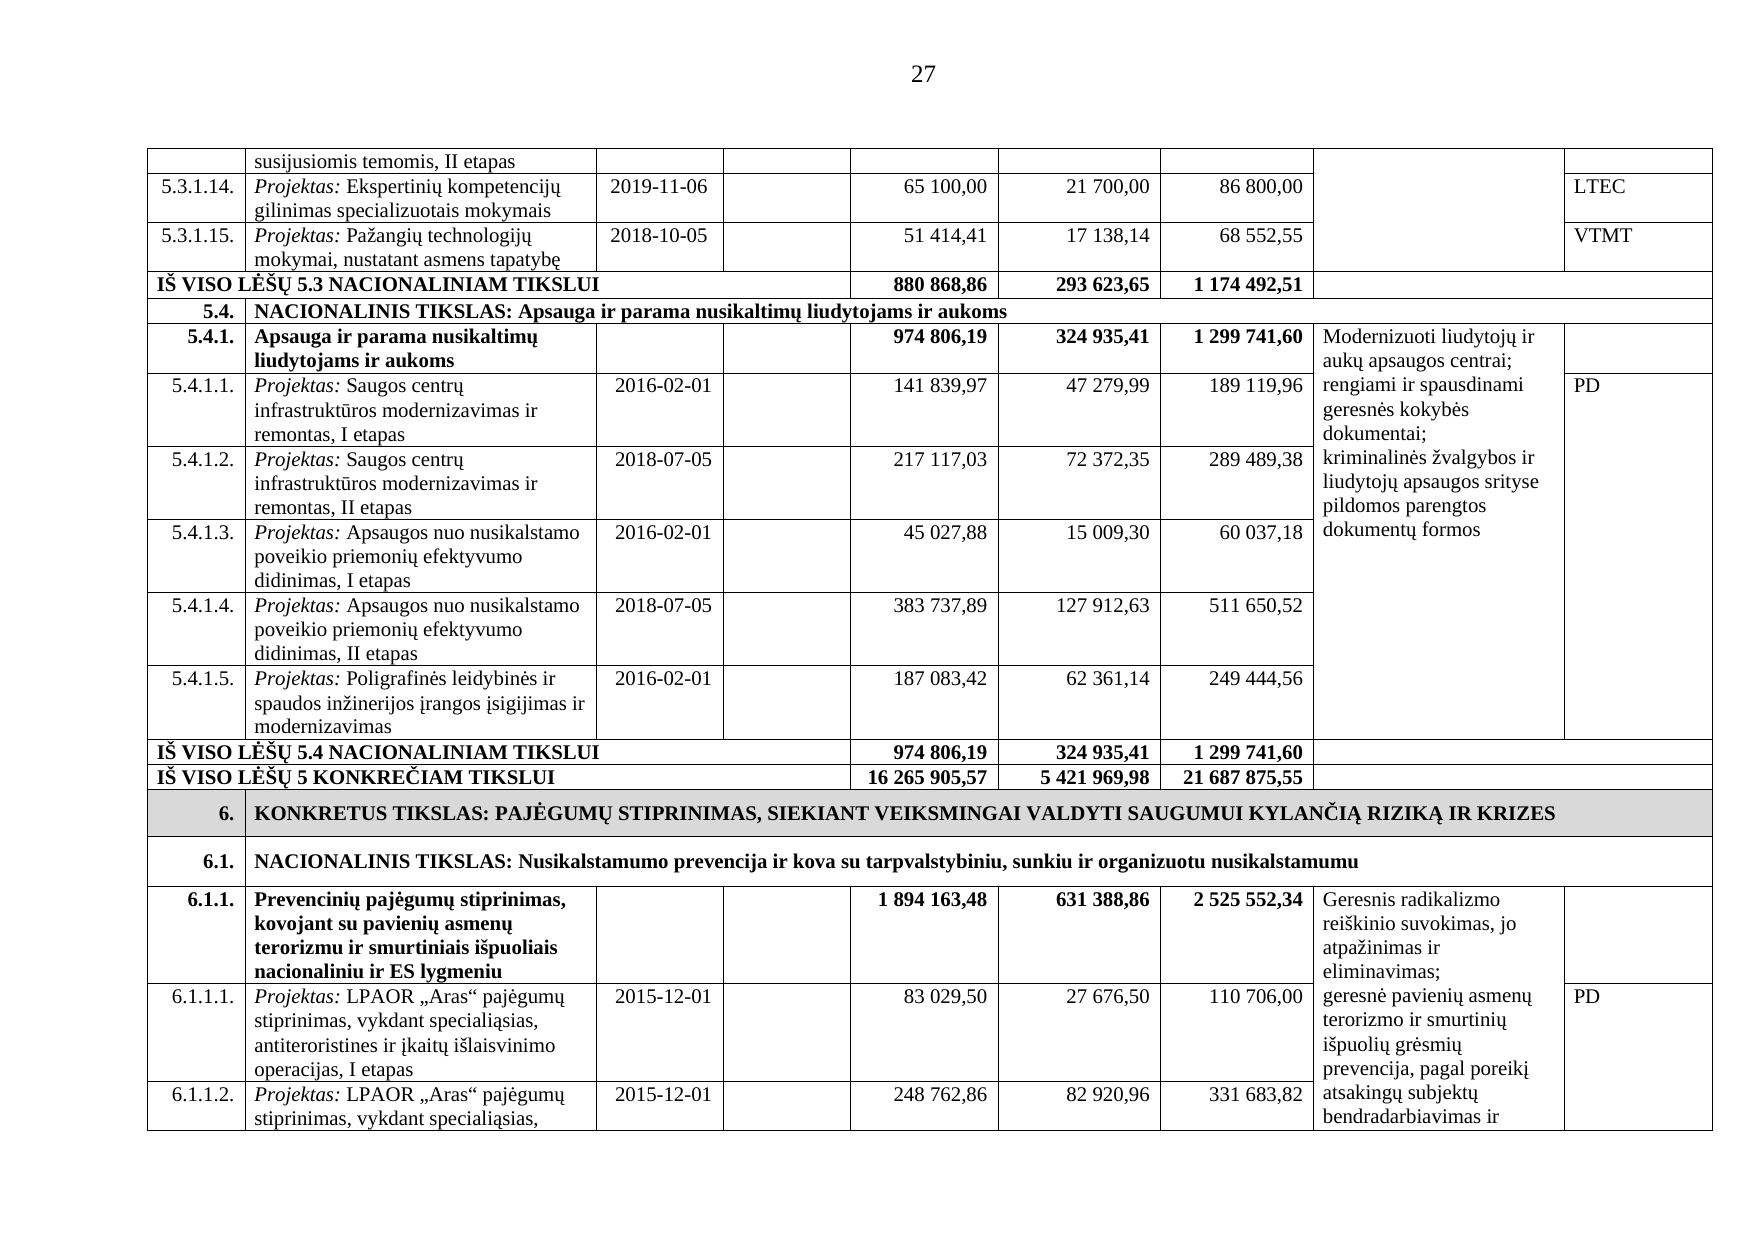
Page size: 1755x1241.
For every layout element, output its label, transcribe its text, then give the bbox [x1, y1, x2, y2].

table_cell Projektas: Saugos centrų infrastruktūros modernizavimas ir remontas, II etapas [246, 447, 596, 519]
table_cell [851, 149, 998, 173]
table_cell 974 806,19 [851, 324, 998, 372]
table_cell [724, 447, 850, 519]
table_cell PD [1565, 374, 1712, 738]
table_cell Geresnis radikalizmo reiškinio suvokimas, jo atpažinimas ir eliminavimas; geresnė pavienių asmenų terorizmo ir smurtinių išpuolių grėsmių prevencija, pagal poreikį atsakingų subjektų bendradarbiavimas ir [1314, 887, 1564, 1130]
table_cell [724, 520, 850, 592]
table_cell 83 029,50 [851, 984, 998, 1081]
table_cell 249 444,56 [1161, 666, 1313, 738]
table_cell 17 138,14 [999, 223, 1160, 271]
table_cell 2015-12-01 [597, 984, 723, 1081]
table_cell 68 552,55 [1161, 223, 1313, 271]
table_cell 2016-02-01 [597, 666, 723, 738]
table_cell PD [1565, 984, 1712, 1130]
table_cell 141 839,97 [851, 374, 998, 446]
table_cell VTMT [1565, 223, 1712, 271]
table_cell [1565, 887, 1712, 983]
table_cell 293 623,65 [999, 272, 1160, 298]
table_cell 880 868,86 [851, 272, 998, 298]
table_cell 5.4.1.1. [148, 374, 245, 446]
table_cell NACIONALINIS TIKSLAS: Apsauga ir parama nusikaltimų liudytojams ir aukoms [246, 299, 1712, 323]
table_cell 6. [148, 790, 245, 836]
table_cell 2015-12-01 [597, 1082, 723, 1130]
table_cell [724, 223, 850, 271]
table_cell [999, 149, 1160, 173]
table_cell [1161, 149, 1313, 173]
table_cell 21 687 875,55 [1161, 765, 1313, 789]
table_cell IŠ VISO LĖŠŲ 5 KONKREČIAM TIKSLUI [148, 765, 850, 789]
table_cell [597, 324, 723, 372]
table_cell 6.1.1.1. [148, 984, 245, 1081]
table_cell [1314, 149, 1564, 271]
table_cell Modernizuoti liudytojų ir aukų apsaugos centrai; rengiami ir spausdinami geresnės kokybės dokumentai; kriminalinės žvalgybos ir liudytojų apsaugos srityse pildomos parengtos dokumentų formos [1314, 324, 1564, 738]
table_cell [148, 149, 245, 173]
table_cell [597, 887, 723, 983]
table_cell [724, 174, 850, 222]
table_cell 127 912,63 [999, 593, 1160, 665]
table_cell 331 683,82 [1161, 1082, 1313, 1130]
table_cell 5.4.1.2. [148, 447, 245, 519]
table_cell 16 265 905,57 [851, 765, 998, 789]
table_cell 82 920,96 [999, 1082, 1160, 1130]
table_cell 5.4. [148, 299, 245, 323]
table_cell IŠ VISO LĖŠŲ 5.4 NACIONALINIAM TIKSLUI [148, 740, 850, 764]
table_cell 21 700,00 [999, 174, 1160, 222]
table_cell 383 737,89 [851, 593, 998, 665]
table_cell [597, 149, 723, 173]
table_cell 2 525 552,34 [1161, 887, 1313, 983]
table_cell 187 083,42 [851, 666, 998, 738]
table_cell [1565, 324, 1712, 372]
table_cell 2016-02-01 [597, 520, 723, 592]
table_cell 289 489,38 [1161, 447, 1313, 519]
table_cell [724, 887, 850, 983]
table_cell Projektas: Apsaugos nuo nusikalstamo poveikio priemonių efektyvumo didinimas, II etapas [246, 593, 596, 665]
table_cell NACIONALINIS TIKSLAS: Nusikalstamumo prevencija ir kova su tarpvalstybiniu, sunkiu ir organizuotu nusikalstamumu [246, 837, 1712, 886]
table_cell 6.1.1. [148, 887, 245, 983]
table_cell Prevencinių pajėgumų stiprinimas, kovojant su pavienių asmenų terorizmu ir smurtiniais išpuoliais nacionaliniu ir ES lygmeniu [246, 887, 596, 983]
table_cell 45 027,88 [851, 520, 998, 592]
table_cell 974 806,19 [851, 740, 998, 764]
table_cell Projektas: Poligrafinės leidybinės ir spaudos inžinerijos įrangos įsigijimas ir modernizavimas [246, 666, 596, 738]
table_cell 2018-07-05 [597, 593, 723, 665]
table_cell [724, 984, 850, 1081]
table_cell 5 421 969,98 [999, 765, 1160, 789]
table_cell 2016-02-01 [597, 374, 723, 446]
table_cell 110 706,00 [1161, 984, 1313, 1081]
table_cell LTEC [1565, 174, 1712, 222]
table_cell 15 009,30 [999, 520, 1160, 592]
table_cell Projektas: Saugos centrų infrastruktūros modernizavimas ir remontas, I etapas [246, 374, 596, 446]
table_cell [724, 374, 850, 446]
table_cell 2018-10-05 [597, 223, 723, 271]
table_cell 5.4.1. [148, 324, 245, 372]
table_cell 27 676,50 [999, 984, 1160, 1081]
table_cell [1565, 149, 1712, 173]
table_cell 72 372,35 [999, 447, 1160, 519]
table_cell Apsauga ir parama nusikaltimų liudytojams ir aukoms [246, 324, 596, 372]
table_cell 60 037,18 [1161, 520, 1313, 592]
table_cell [724, 666, 850, 738]
table_cell [1314, 272, 1712, 298]
table_cell 1 174 492,51 [1161, 272, 1313, 298]
table_cell 86 800,00 [1161, 174, 1313, 222]
table_cell 1 299 741,60 [1161, 740, 1313, 764]
table_cell Projektas: Apsaugos nuo nusikalstamo poveikio priemonių efektyvumo didinimas, I etapas [246, 520, 596, 592]
table_cell [1314, 765, 1712, 789]
table_cell 1 299 741,60 [1161, 324, 1313, 372]
table_cell 631 388,86 [999, 887, 1160, 983]
table_cell 47 279,99 [999, 374, 1160, 446]
table_cell 5.4.1.4. [148, 593, 245, 665]
table_cell 1 894 163,48 [851, 887, 998, 983]
table_cell 248 762,86 [851, 1082, 998, 1130]
table_cell [724, 149, 850, 173]
table_cell Projektas: Pažangių technologijų mokymai, nustatant asmens tapatybę [246, 223, 596, 271]
table_cell 62 361,14 [999, 666, 1160, 738]
table_cell Projektas: LPAOR „Aras“ pajėgumų stiprinimas, vykdant specialiąsias, antiteroristines ir įkaitų išlaisvinimo operacijas, I etapas [246, 984, 596, 1081]
table_cell KONKRETUS TIKSLAS: PAJĖGUMŲ STIPRINIMAS, SIEKIANT VEIKSMINGAI VALDYTI SAUGUMUI KYLANČIĄ RIZIKĄ IR KRIZES [246, 790, 1712, 836]
table_cell [724, 324, 850, 372]
table_cell 5.3.1.14. [148, 174, 245, 222]
table_cell 511 650,52 [1161, 593, 1313, 665]
table_cell 5.4.1.3. [148, 520, 245, 592]
table_cell susijusiomis temomis, II etapas [246, 149, 596, 173]
table_cell 189 119,96 [1161, 374, 1313, 446]
table_cell 2019-11-06 [597, 174, 723, 222]
table_cell 324 935,41 [999, 324, 1160, 372]
table_cell Projektas: LPAOR „Aras“ pajėgumų stiprinimas, vykdant specialiąsias, [246, 1082, 596, 1130]
table_cell 6.1. [148, 837, 245, 886]
table_cell 51 414,41 [851, 223, 998, 271]
table_cell 65 100,00 [851, 174, 998, 222]
table_cell 2018-07-05 [597, 447, 723, 519]
table_cell 5.3.1.15. [148, 223, 245, 271]
table_cell [724, 593, 850, 665]
table_cell [1314, 740, 1712, 764]
table_cell [724, 1082, 850, 1130]
table_cell 6.1.1.2. [148, 1082, 245, 1130]
table_cell IŠ VISO LĖŠŲ 5.3 NACIONALINIAM TIKSLUI [148, 272, 850, 298]
table_cell 217 117,03 [851, 447, 998, 519]
table_cell 5.4.1.5. [148, 666, 245, 738]
table_cell 324 935,41 [999, 740, 1160, 764]
table_cell Projektas: Ekspertinių kompetencijų gilinimas specializuotais mokymais [246, 174, 596, 222]
